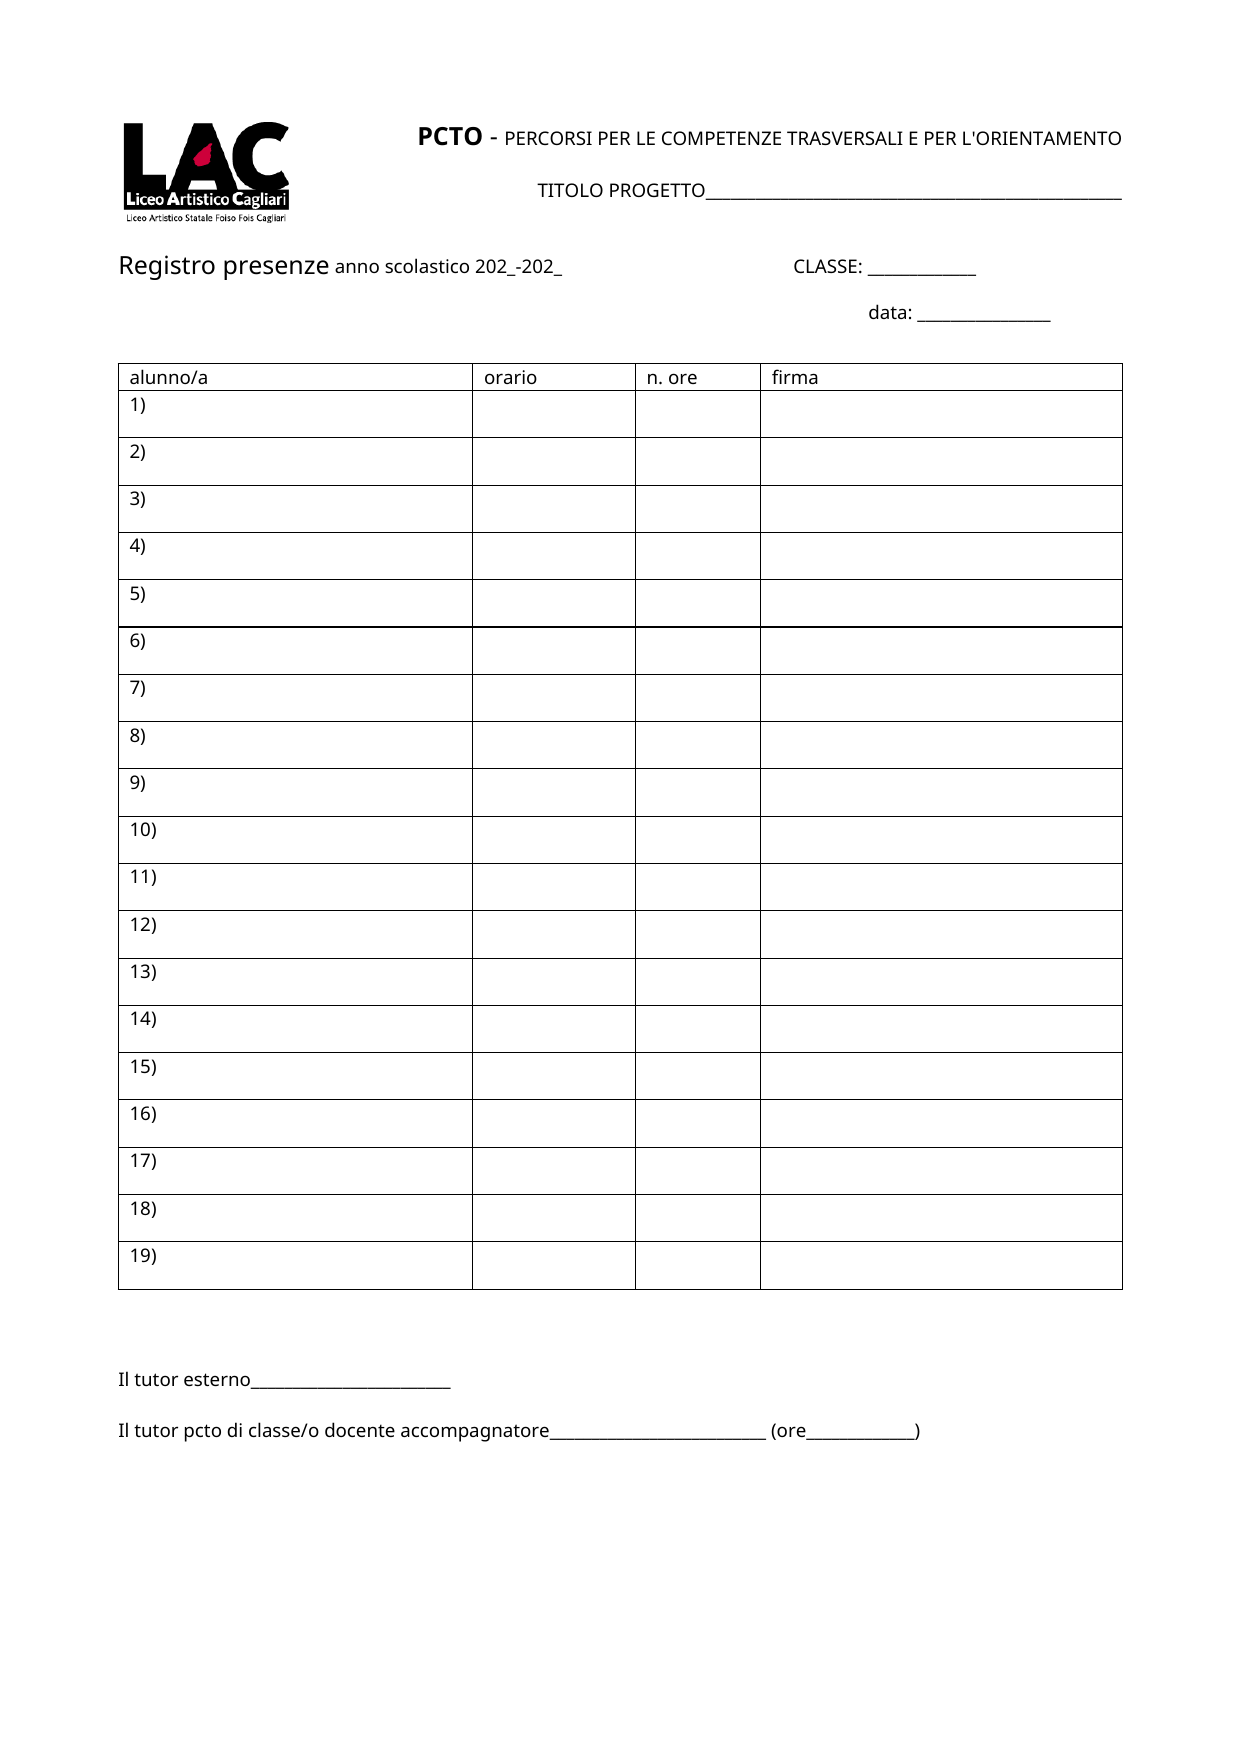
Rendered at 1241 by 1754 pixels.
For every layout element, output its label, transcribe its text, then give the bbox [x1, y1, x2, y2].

table_cell 7) [119, 675, 472, 721]
table_cell 3) [119, 486, 472, 532]
table_cell [636, 628, 760, 674]
table_cell [636, 391, 760, 437]
table_cell 14) [119, 1006, 472, 1052]
table_cell 12) [119, 911, 472, 957]
table_cell [761, 628, 1122, 674]
table_cell [473, 580, 635, 626]
table_cell [473, 438, 635, 484]
table_cell [636, 911, 760, 957]
table_cell [636, 1100, 760, 1147]
table_cell 13) [119, 959, 472, 1005]
table_cell [473, 486, 635, 532]
table_header n. ore [636, 364, 760, 390]
table_cell [636, 580, 760, 626]
table_cell [473, 959, 635, 1005]
table_cell [473, 391, 635, 437]
table_cell [761, 580, 1122, 626]
table_cell [473, 911, 635, 957]
table_cell [761, 1053, 1122, 1099]
table_cell [473, 1195, 635, 1241]
table_cell 2) [119, 438, 472, 484]
table_header orario [473, 364, 635, 390]
table_cell [761, 533, 1122, 579]
table_cell 4) [119, 533, 472, 579]
table_cell [761, 722, 1122, 768]
table_cell [761, 959, 1122, 1005]
table_cell [473, 1053, 635, 1099]
table_cell [636, 817, 760, 863]
table_cell 11) [119, 864, 472, 910]
table_cell [473, 1006, 635, 1052]
table_cell [473, 817, 635, 863]
table_cell 6) [119, 628, 472, 674]
table_cell [761, 864, 1122, 910]
table_cell [636, 1195, 760, 1241]
table_cell [473, 769, 635, 816]
table_cell 8) [119, 722, 472, 768]
table_cell [636, 486, 760, 532]
table_cell 5) [119, 580, 472, 626]
table_cell [636, 438, 760, 484]
text Registro presenze anno scolastico 202_-202_ CLASSE: _____________ [118, 246, 1122, 282]
table_header alunno/a [119, 364, 472, 390]
table_cell 19) [119, 1242, 472, 1288]
table_cell [761, 1100, 1122, 1147]
text Il tutor esterno________________________ [118, 1366, 1122, 1392]
table_cell [761, 438, 1122, 484]
table_cell [636, 1006, 760, 1052]
table_header firma [761, 364, 1122, 390]
text data: ________________ [118, 299, 1122, 325]
table_cell [636, 1242, 760, 1288]
table_cell 18) [119, 1195, 472, 1241]
table_cell [761, 769, 1122, 816]
table_cell [473, 675, 635, 721]
table_cell [761, 1148, 1122, 1194]
table_cell [636, 959, 760, 1005]
table_cell [636, 675, 760, 721]
table_cell [636, 722, 760, 768]
table_cell [473, 864, 635, 910]
table_cell [473, 628, 635, 674]
table_cell [473, 1148, 635, 1194]
text Il tutor pcto di classe/o docente accompagnatore__________________________ (ore_____________) [118, 1417, 1122, 1443]
table_cell [761, 1195, 1122, 1241]
table_cell [761, 817, 1122, 863]
table_cell 1) [119, 391, 472, 437]
table_cell [761, 486, 1122, 532]
table_cell [761, 1242, 1122, 1288]
picture [123, 122, 289, 223]
table_cell [636, 1148, 760, 1194]
table_cell 10) [119, 817, 472, 863]
table_cell 16) [119, 1100, 472, 1147]
table_cell [636, 533, 760, 579]
table_cell [761, 911, 1122, 957]
table_cell [636, 769, 760, 816]
table_cell 15) [119, 1053, 472, 1099]
table_cell [473, 1100, 635, 1147]
table_cell [636, 864, 760, 910]
table_cell [761, 675, 1122, 721]
table_cell [473, 722, 635, 768]
table_cell [636, 1053, 760, 1099]
table_cell [473, 533, 635, 579]
table_cell [473, 1242, 635, 1288]
table_cell 17) [119, 1148, 472, 1194]
table_cell [761, 1006, 1122, 1052]
table_cell [761, 391, 1122, 437]
table_cell 9) [119, 769, 472, 816]
